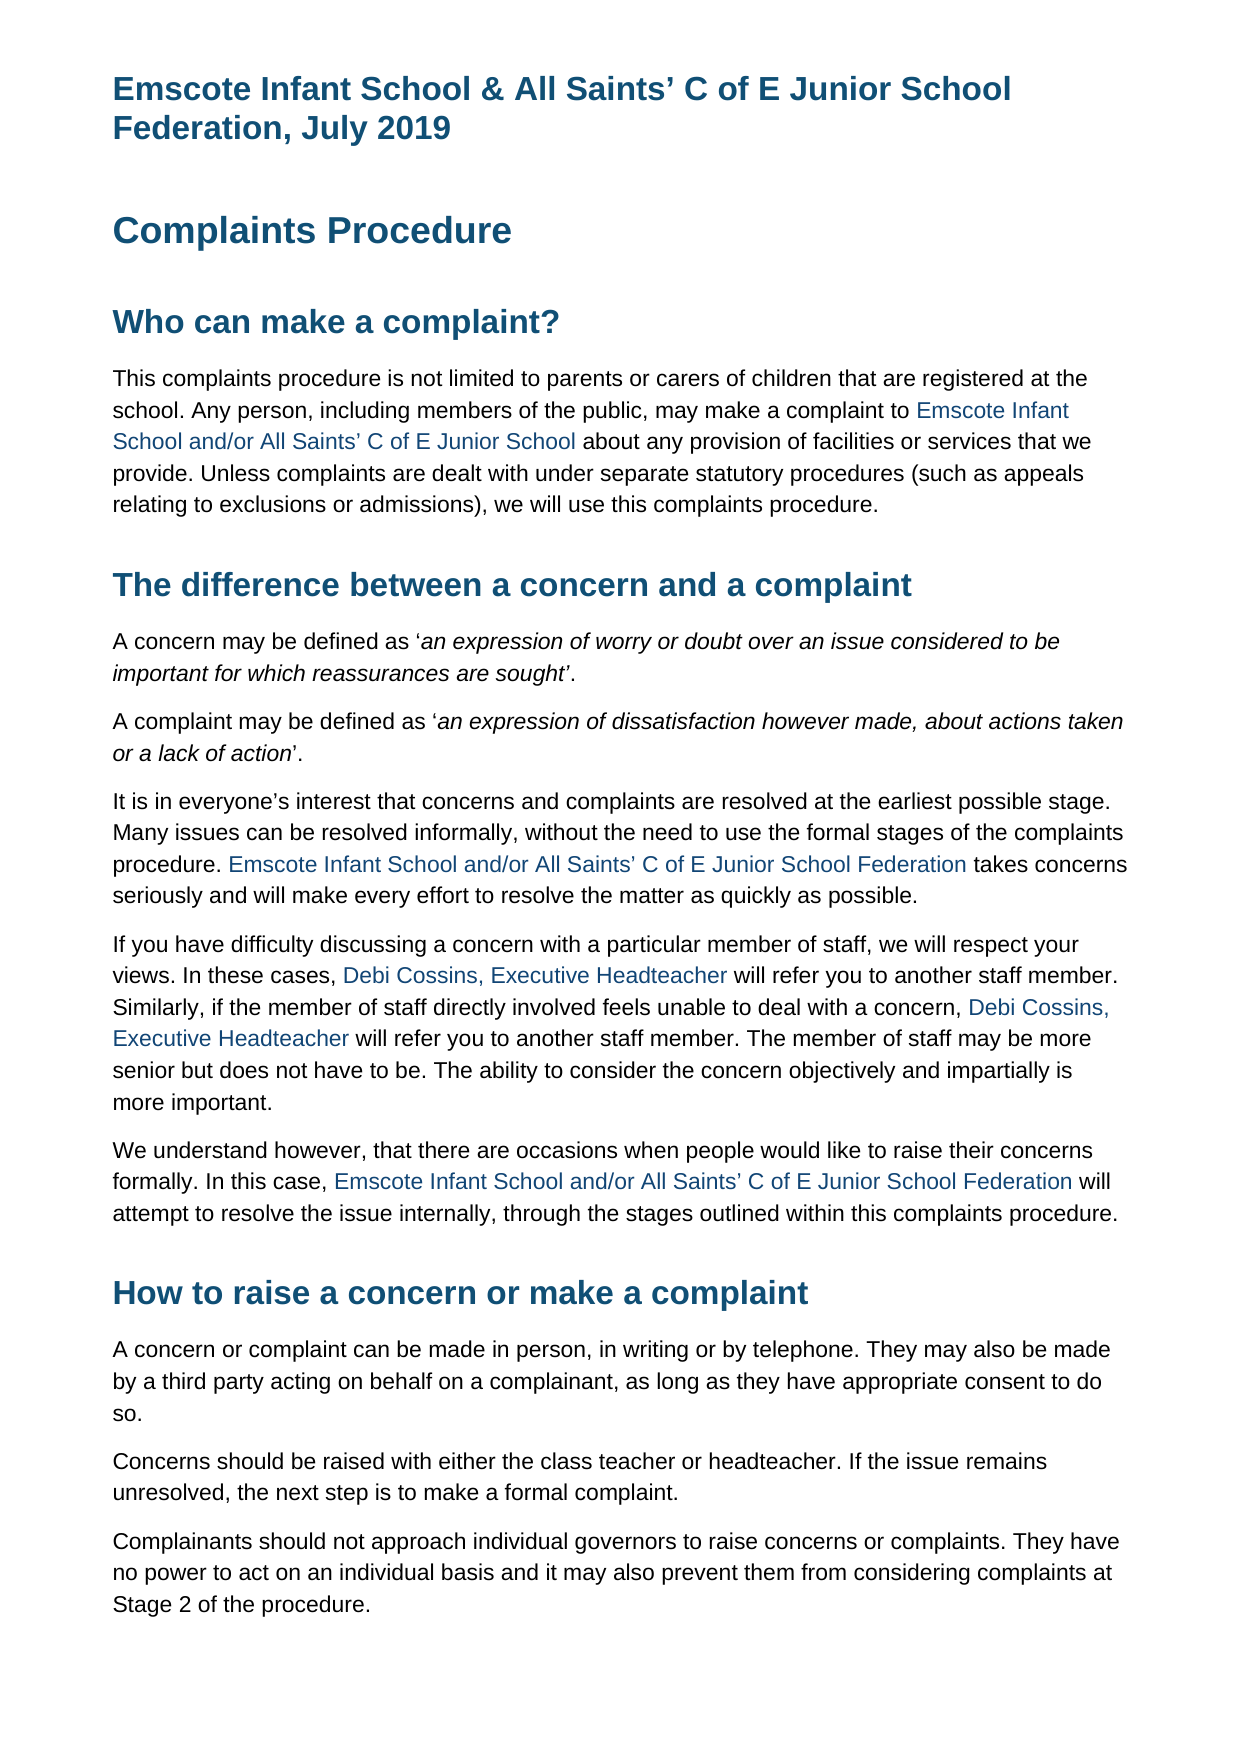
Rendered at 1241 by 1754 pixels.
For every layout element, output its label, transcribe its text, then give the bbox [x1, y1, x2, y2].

subtitle Complaints Procedure [112, 209, 1128, 252]
text Complainants should not approach individual governors to raise concerns or complaints. They have no power to act on an individual basis and it may also prevent them from considering complaints at Stage 2 of the procedure. [112, 1528, 1128, 1617]
text This complaints procedure is not limited to parents or carers of children that are registered at the school. Any person, including members of the public, may make a complaint to Emscote Infant School and/or All Saints’ C of E Junior School about any provision of facilities or services that we provide. Unless complaints are dealt with under separate statutory procedures (such as appeals relating to exclusions or admissions), we will use this complaints procedure. [112, 365, 1128, 518]
text Concerns should be raised with either the class teacher or headteacher. If the issue remains unresolved, the next step is to make a formal complaint. [112, 1448, 1128, 1506]
text A concern may be defined as ‘an expression of worry or doubt over an issue considered to be important for which reassurances are sought’. [112, 628, 1128, 686]
text We understand however, that there are occasions when people would like to raise their concerns formally. In this case, Emscote Infant School and/or All Saints’ C of E Junior School Federation will attempt to resolve the issue internally, through the stages outlined within this complaints procedure. [112, 1137, 1128, 1226]
text A concern or complaint can be made in person, in writing or by telephone. They may also be made by a third party acting on behalf on a complainant, as long as they have appropriate consent to do so. [112, 1336, 1128, 1426]
text A complaint may be defined as ‘an expression of dissatisfaction however made, about actions taken or a lack of action’. [112, 708, 1128, 766]
subtitle The difference between a concern and a complaint [112, 565, 1128, 603]
text It is in everyone’s interest that concerns and complaints are resolved at the earliest possible stage. Many issues can be resolved informally, without the need to use the formal stages of the complaints procedure. Emscote Infant School and/or All Saints’ C of E Junior School Federation takes concerns seriously and will make every effort to resolve the matter as quickly as possible. [112, 788, 1128, 909]
subtitle Emscote Infant School & All Saints’ C of E Junior School Federation, July 2019 [112, 69, 1128, 146]
subtitle How to raise a concern or make a complaint [112, 1273, 1128, 1311]
text If you have difficulty discussing a concern with a particular member of staff, we will respect your views. In these cases, Debi Cossins, Executive Headteacher will refer you to another staff member. Similarly, if the member of staff directly involved feels unable to deal with a concern, Debi Cossins, Executive Headteacher will refer you to another staff member. The member of staff may be more senior but does not have to be. The ability to consider the concern objectively and impartially is more important. [112, 931, 1128, 1115]
subtitle Who can make a complaint? [112, 302, 1128, 340]
